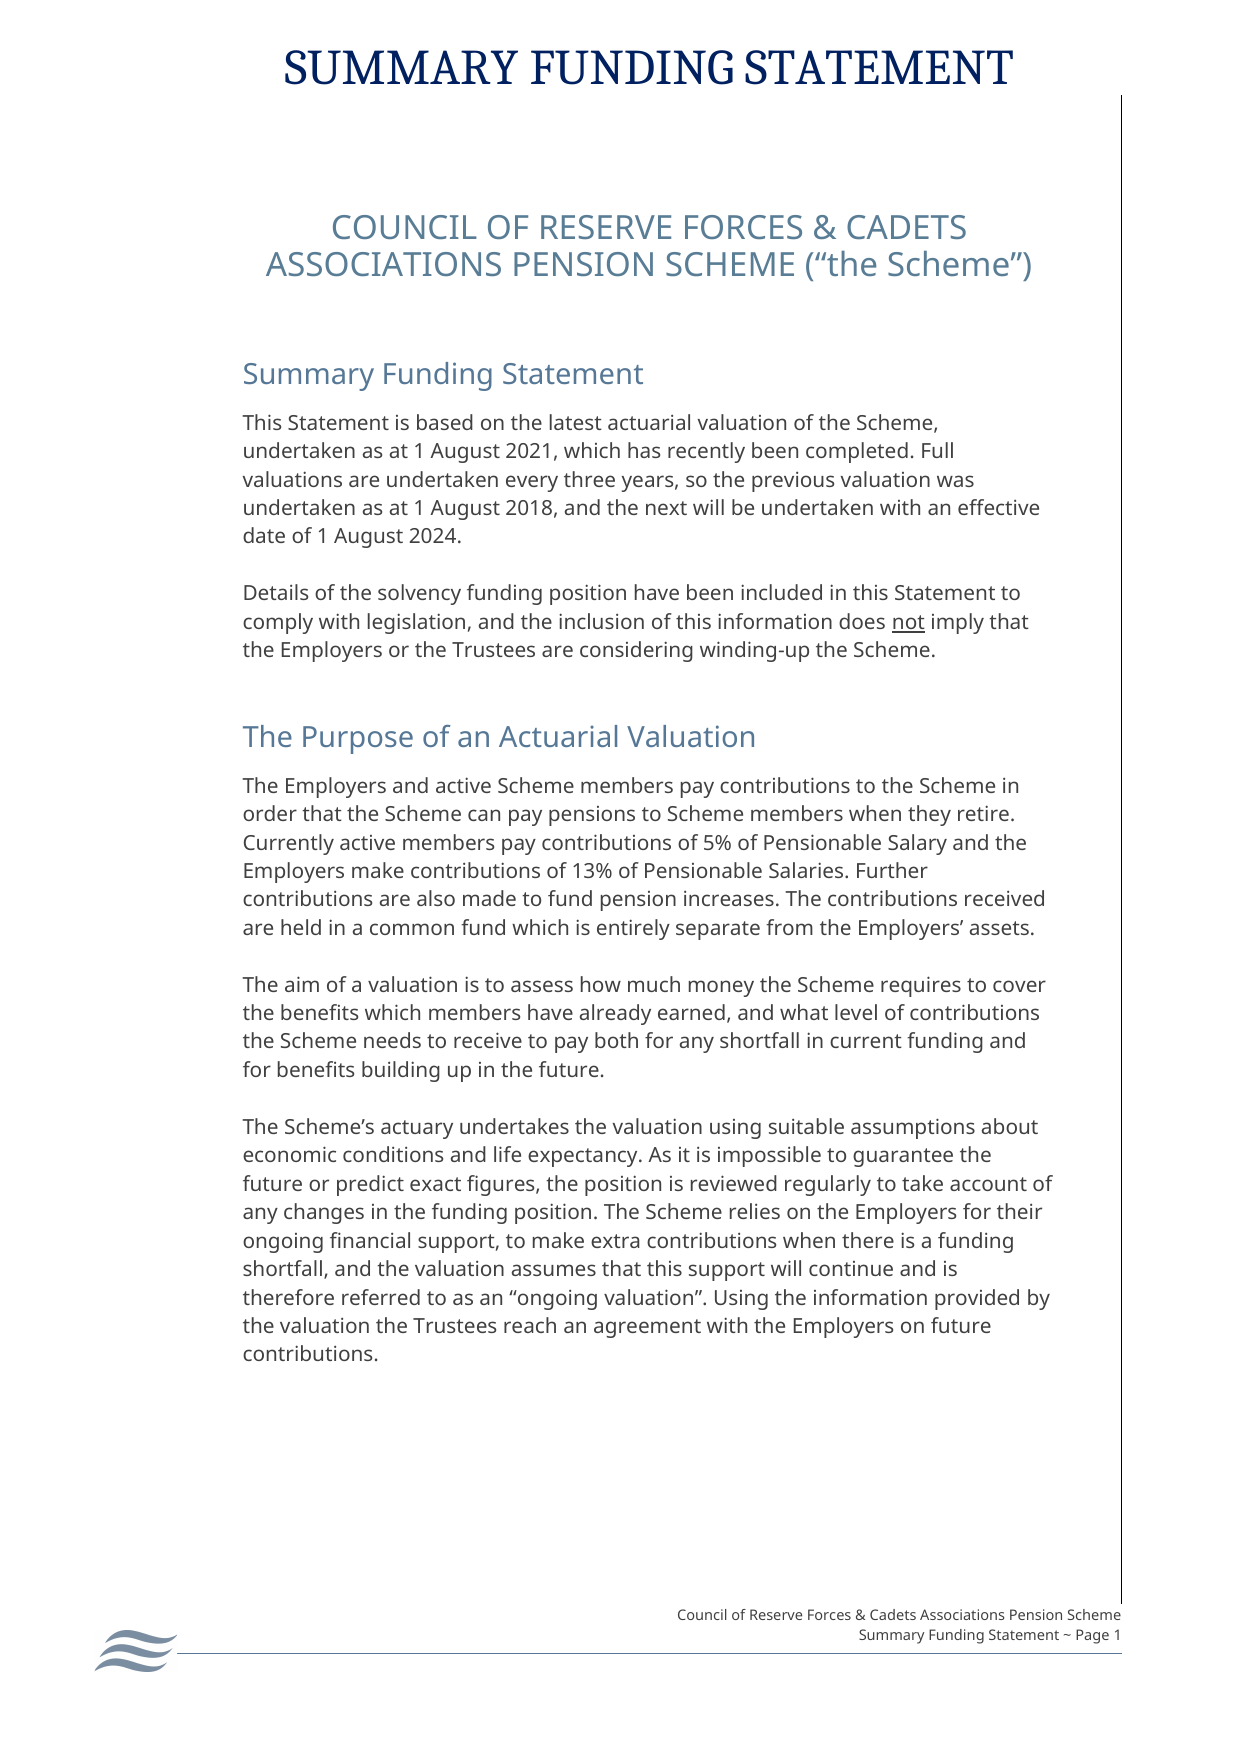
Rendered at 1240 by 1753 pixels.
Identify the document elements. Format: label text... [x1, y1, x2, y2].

subtitle COUNCIL OF RESERVE FORCES & CADETS ASSOCIATIONS PENSION SCHEME (“the Scheme”) [178, 144, 1120, 284]
text The Scheme’s actuary undertakes the valuation using suitable assumptions about economic conditions and life expectancy. As it is impossible to guarantee the future or predict exact figures, the position is reviewed regularly to take account of any changes in the funding position. The Scheme relies on the Employers for their ongoing financial support, to make extra contributions when there is a funding shortfall, and the valuation assumes that this support will continue and is therefore referred to as an “ongoing valuation”. Using the information provided by the valuation the Trustees reach an agreement with the Employers on future contributions. [178, 1047, 1120, 1368]
text This Statement is based on the latest actuarial valuation of the Scheme, undertaken as at 1 August 2021, which has recently been completed. Full valuations are undertaken every three years, so the previous valuation was undertaken as at 1 August 2018, and the next will be undertaken with an effective date of 1 August 2024. [178, 343, 1120, 513]
subtitle The Purpose of an Actuarial Valuation [178, 656, 1120, 706]
subtitle Summary Funding Statement [178, 293, 1120, 343]
text The Employers and active Scheme members pay contributions to the Scheme in order that the Scheme can pay pensions to Scheme members when they retire. Currently active members pay contributions of 5% of Pensionable Salary and the Employers make contributions of 13% of Pensionable Salaries. Further contributions are also made to fund pension increases. The contributions received are held in a common fund which is entirely separate from the Employers’ assets. [178, 706, 1120, 905]
title SUMMARY FUNDING STATEMENT [177, 44, 1121, 94]
text Details of the solvency funding position have been included in this Statement to comply with legislation, and the inclusion of this information does not imply that the Employers or the Trustees are considering winding-up the Scheme. [178, 513, 1120, 656]
text The aim of a valuation is to assess how much money the Scheme requires to cover the benefits which members have already earned, and what level of contributions the Scheme needs to receive to pay both for any shortfall in current funding and for benefits building up in the future. [178, 905, 1120, 1047]
